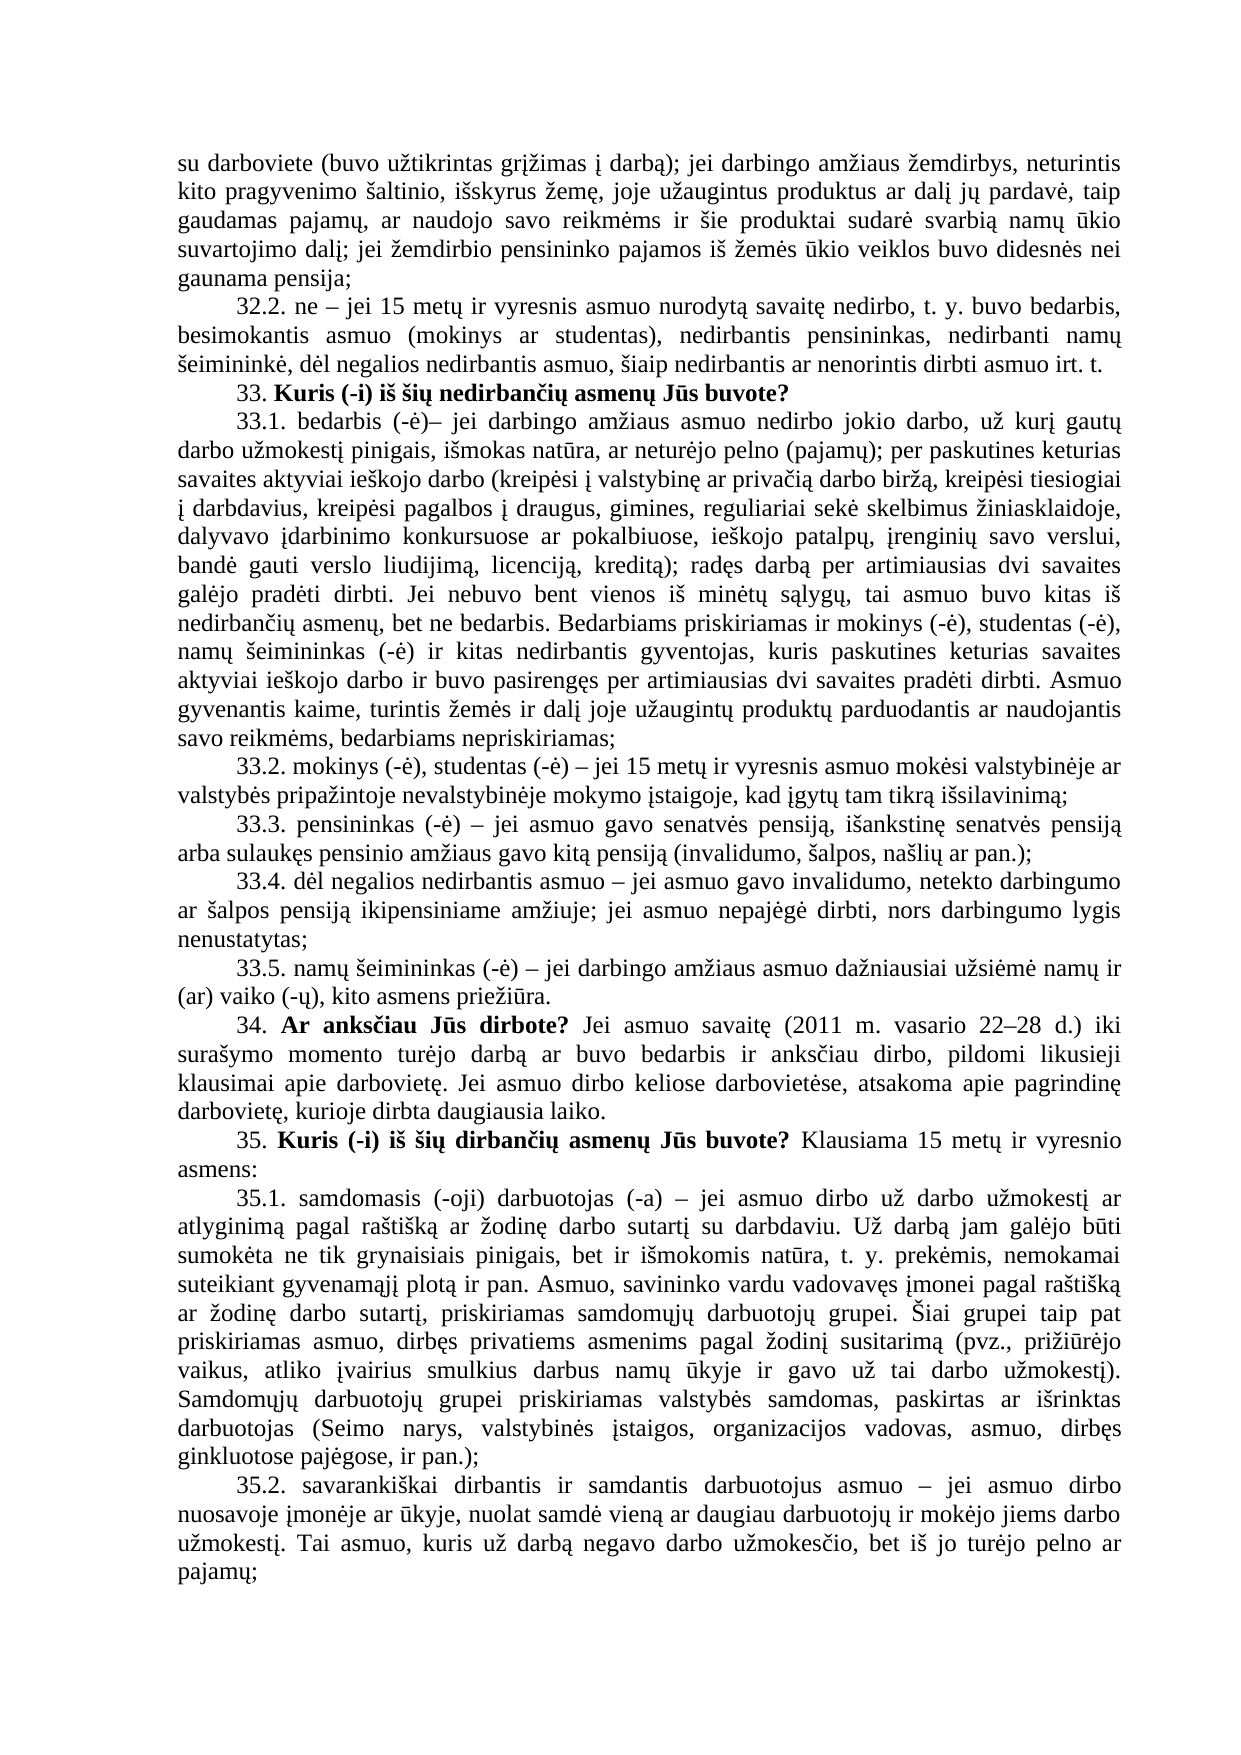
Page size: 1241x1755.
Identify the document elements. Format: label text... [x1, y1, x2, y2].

text 33.1. bedarbis (-ė)– jei darbingo amžiaus asmuo nedirbo jokio darbo, už kurį gautų darbo užmokestį pinigais, išmokas natūra, ar neturėjo pelno (pajamų); per paskutines keturias savaites aktyviai ieškojo darbo (kreipėsi į valstybinę ar privačią darbo biržą, kreipėsi tiesiogiai į darbdavius, kreipėsi pagalbos į draugus, gimines, reguliariai sekė skelbimus žiniasklaidoje, dalyvavo įdarbinimo konkursuose ar pokalbiuose, ieškojo patalpų, įrenginių savo verslui, bandė gauti verslo liudijimą, licenciją, kreditą); radęs darbą per artimiausias dvi savaites galėjo pradėti dirbti. Jei nebuvo bent vienos iš minėtų sąlygų, tai asmuo buvo kitas iš nedirbančių asmenų, bet ne bedarbis. Bedarbiams priskiriamas ir mokinys (-ė), studentas (-ė), namų šeimininkas (-ė) ir kitas nedirbantis gyventojas, kuris paskutines keturias savaites aktyviai ieškojo darbo ir buvo pasirengęs per artimiausias dvi savaites pradėti dirbti. Asmuo gyvenantis kaime, turintis žemės ir dalį joje užaugintų produktų parduodantis ar naudojantis savo reikmėms, bedarbiams nepriskiriamas; [177, 406, 1122, 751]
text 33. Kuris (-i) iš šių nedirbančių asmenų Jūs buvote? [177, 378, 1122, 406]
text 33.2. mokinys (-ė), studentas (-ė) – jei 15 metų ir vyresnis asmuo mokėsi valstybinėje ar valstybės pripažintoje nevalstybinėje mokymo įstaigoje, kad įgytų tam tikrą išsilavinimą; [177, 751, 1122, 809]
text 33.5. namų šeimininkas (-ė) – jei darbingo amžiaus asmuo dažniausiai užsiėmė namų ir (ar) vaiko (-ų), kito asmens priežiūra. [177, 953, 1122, 1010]
text 33.4. dėl negalios nedirbantis asmuo – jei asmuo gavo invalidumo, netekto darbingumo ar šalpos pensiją ikipensiniame amžiuje; jei asmuo nepajėgė dirbti, nors darbingumo lygis nenustatytas; [177, 866, 1122, 953]
text 35. Kuris (-i) iš šių dirbančių asmenų Jūs buvote? Klausiama 15 metų ir vyresnio asmens: [177, 1125, 1122, 1183]
text 32.2. ne – jei 15 metų ir vyresnis asmuo nurodytą savaitę nedirbo, t. y. buvo bedarbis, besimokantis asmuo (mokinys ar studentas), nedirbantis pensininkas, nedirbanti namų šeimininkė, dėl negalios nedirbantis asmuo, šiaip nedirbantis ar nenorintis dirbti asmuo irt. t. [177, 291, 1122, 378]
text su darboviete (buvo užtikrintas grįžimas į darbą); jei darbingo amžiaus žemdirbys, neturintis kito pragyvenimo šaltinio, išskyrus žemę, joje užaugintus produktus ar dalį jų pardavė, taip gaudamas pajamų, ar naudojo savo reikmėms ir šie produktai sudarė svarbią namų ūkio suvartojimo dalį; jei žemdirbio pensininko pajamos iš žemės ūkio veiklos buvo didesnės nei gaunama pensija; [177, 148, 1122, 291]
text 34. Ar anksčiau Jūs dirbote? Jei asmuo savaitę (2011 m. vasario 22–28 d.) iki surašymo momento turėjo darbą ar buvo bedarbis ir anksčiau dirbo, pildomi likusieji klausimai apie darbovietę. Jei asmuo dirbo keliose darbovietėse, atsakoma apie pagrindinę darbovietę, kurioje dirbta daugiausia laiko. [177, 1010, 1122, 1125]
text 33.3. pensininkas (-ė) – jei asmuo gavo senatvės pensiją, išankstinę senatvės pensiją arba sulaukęs pensinio amžiaus gavo kitą pensiją (invalidumo, šalpos, našlių ar pan.); [177, 809, 1122, 866]
text 35.2. savarankiškai dirbantis ir samdantis darbuotojus asmuo – jei asmuo dirbo nuosavoje įmonėje ar ūkyje, nuolat samdė vieną ar daugiau darbuotojų ir mokėjo jiems darbo užmokestį. Tai asmuo, kuris už darbą negavo darbo užmokesčio, bet iš jo turėjo pelno ar pajamų; [177, 1470, 1122, 1585]
text 35.1. samdomasis (-oji) darbuotojas (-a) – jei asmuo dirbo už darbo užmokestį ar atlyginimą pagal raštišką ar žodinę darbo sutartį su darbdaviu. Už darbą jam galėjo būti sumokėta ne tik grynaisiais pinigais, bet ir išmokomis natūra, t. y. prekėmis, nemokamai suteikiant gyvenamąjį plotą ir pan. Asmuo, savininko vardu vadovavęs įmonei pagal raštišką ar žodinę darbo sutartį, priskiriamas samdomųjų darbuotojų grupei. Šiai grupei taip pat priskiriamas asmuo, dirbęs privatiems asmenims pagal žodinį susitarimą (pvz., prižiūrėjo vaikus, atliko įvairius smulkius darbus namų ūkyje ir gavo už tai darbo užmokestį). Samdomųjų darbuotojų grupei priskiriamas valstybės samdomas, paskirtas ar išrinktas darbuotojas (Seimo narys, valstybinės įstaigos, organizacijos vadovas, asmuo, dirbęs ginkluotose pajėgose, ir pan.); [177, 1183, 1122, 1470]
